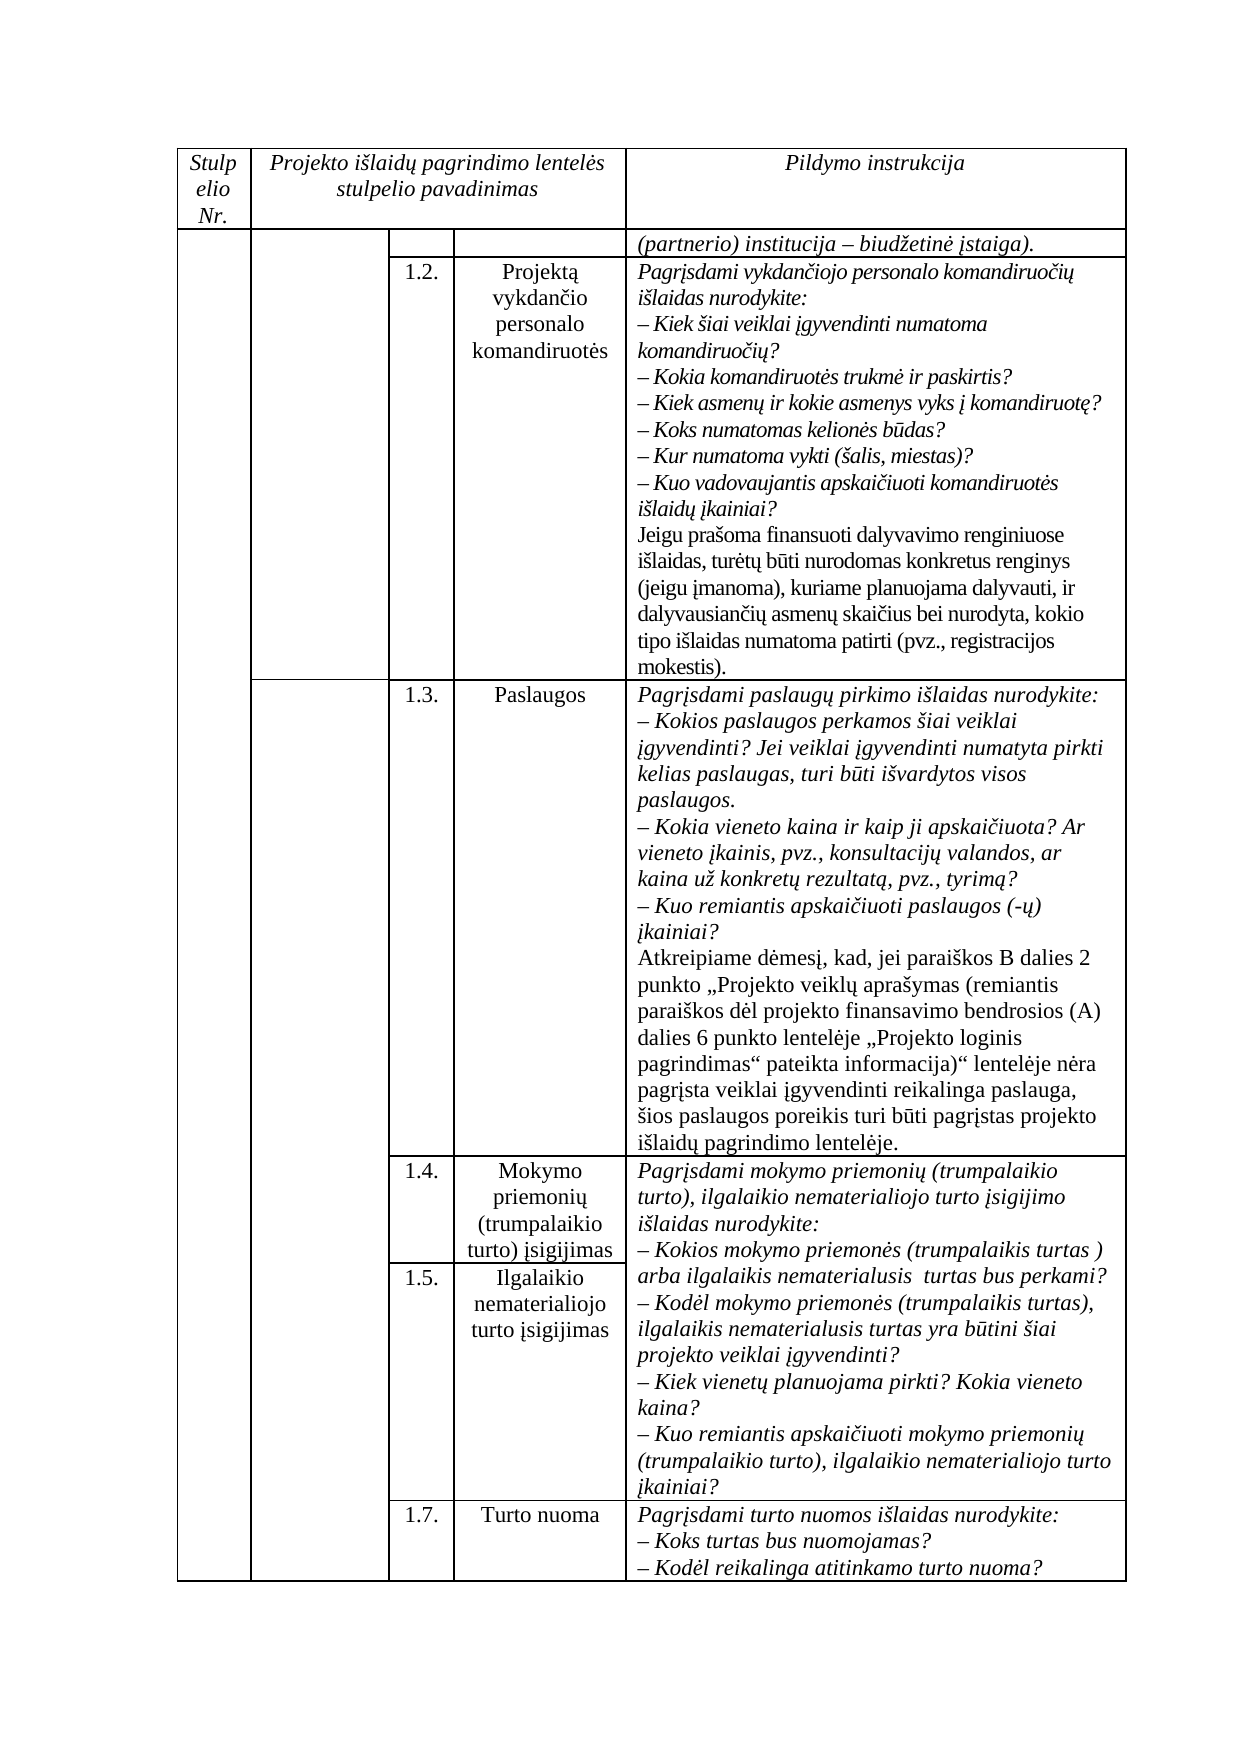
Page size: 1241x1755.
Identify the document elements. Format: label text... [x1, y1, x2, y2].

table_cell Paslaugos [455, 681, 625, 1155]
table_cell 1.5. [390, 1264, 453, 1499]
table_cell 1.3. [390, 681, 453, 1155]
table_cell Turto nuoma [455, 1501, 625, 1580]
table_cell [390, 230, 453, 256]
table_cell Pagrįsdami mokymo priemonių (trumpalaikio turto), ilgalaikio nematerialiojo turto įsigijimo išlaidas nurodykite: – Kokios mokymo priemonės (trumpalaikis turtas ) arba ilgalaikis nematerialusis turtas bus perkami? – Kodėl mokymo priemonės (trumpalaikis turtas), ilgalaikis nematerialusis turtas yra būtini šiai projekto veiklai įgyvendinti? – Kiek vienetų planuojama pirkti? Kokia vieneto kaina? – Kuo remiantis apskaičiuoti mokymo priemonių (trumpalaikio turto), ilgalaikio nematerialiojo turto įkainiai? [627, 1157, 1125, 1499]
table_header Stulpelio Nr. [178, 149, 250, 228]
table_cell Mokymo priemonių (trumpalaikio turto) įsigijimas [455, 1157, 625, 1262]
table_cell Pagrįsdami paslaugų pirkimo išlaidas nurodykite: – Kokios paslaugos perkamos šiai veiklai įgyvendinti? Jei veiklai įgyvendinti numatyta pirkti kelias paslaugas, turi būti išvardytos visos paslaugos. – Kokia vieneto kaina ir kaip ji apskaičiuota? Ar vieneto įkainis, pvz., konsultacijų valandos, ar kaina už konkretų rezultatą, pvz., tyrimą? – Kuo remiantis apskaičiuoti paslaugos (-ų) įkainiai? Atkreipiame dėmesį, kad, jei paraiškos B dalies 2 punkto „Projekto veiklų aprašymas (remiantis paraiškos dėl projekto finansavimo bendrosios (A) dalies 6 punkto lentelėje „Projekto loginis pagrindimas“ pateikta informacija)“ lentelėje nėra pagrįsta veiklai įgyvendinti reikalinga paslauga, šios paslaugos poreikis turi būti pagrįstas projekto išlaidų pagrindimo lentelėje. [627, 681, 1125, 1155]
table_cell (partnerio) institucija – biudžetinė įstaiga). [627, 230, 1125, 256]
table_cell Pagrįsdami turto nuomos išlaidas nurodykite: – Koks turtas bus nuomojamas? – Kodėl reikalinga atitinkamo turto nuoma? [627, 1501, 1125, 1580]
table_cell Pagrįsdami vykdančiojo personalo komandiruočių išlaidas nurodykite: – Kiek šiai veiklai įgyvendinti numatoma komandiruočių? – Kokia komandiruotės trukmė ir paskirtis? – Kiek asmenų ir kokie asmenys vyks į komandiruotę? – Koks numatomas kelionės būdas? – Kur numatoma vykti (šalis, miestas)? – Kuo vadovaujantis apskaičiuoti komandiruotės išlaidų įkainiai? Jeigu prašoma finansuoti dalyvavimo renginiuose išlaidas, turėtų būti nurodomas konkretus renginys (jeigu įmanoma), kuriame planuojama dalyvauti, ir dalyvausiančių asmenų skaičius bei nurodyta, kokio tipo išlaidas numatoma patirti (pvz., registracijos mokestis). [627, 258, 1125, 679]
table_header Pildymo instrukcija [627, 149, 1125, 228]
table_cell [455, 230, 625, 256]
table_cell 1.4. [390, 1157, 453, 1262]
table_cell [178, 230, 250, 1580]
table_cell 1.7. [390, 1501, 453, 1580]
table_header Projekto išlaidų pagrindimo lentelės stulpelio pavadinimas [252, 149, 625, 228]
table_cell Ilgalaikio nematerialiojo turto įsigijimas [455, 1264, 625, 1499]
table_cell 1.2. [390, 258, 453, 679]
table_cell [252, 680, 388, 1580]
table_cell Projektą vykdančio personalo komandiruotės [455, 258, 625, 679]
table_cell [252, 230, 388, 679]
